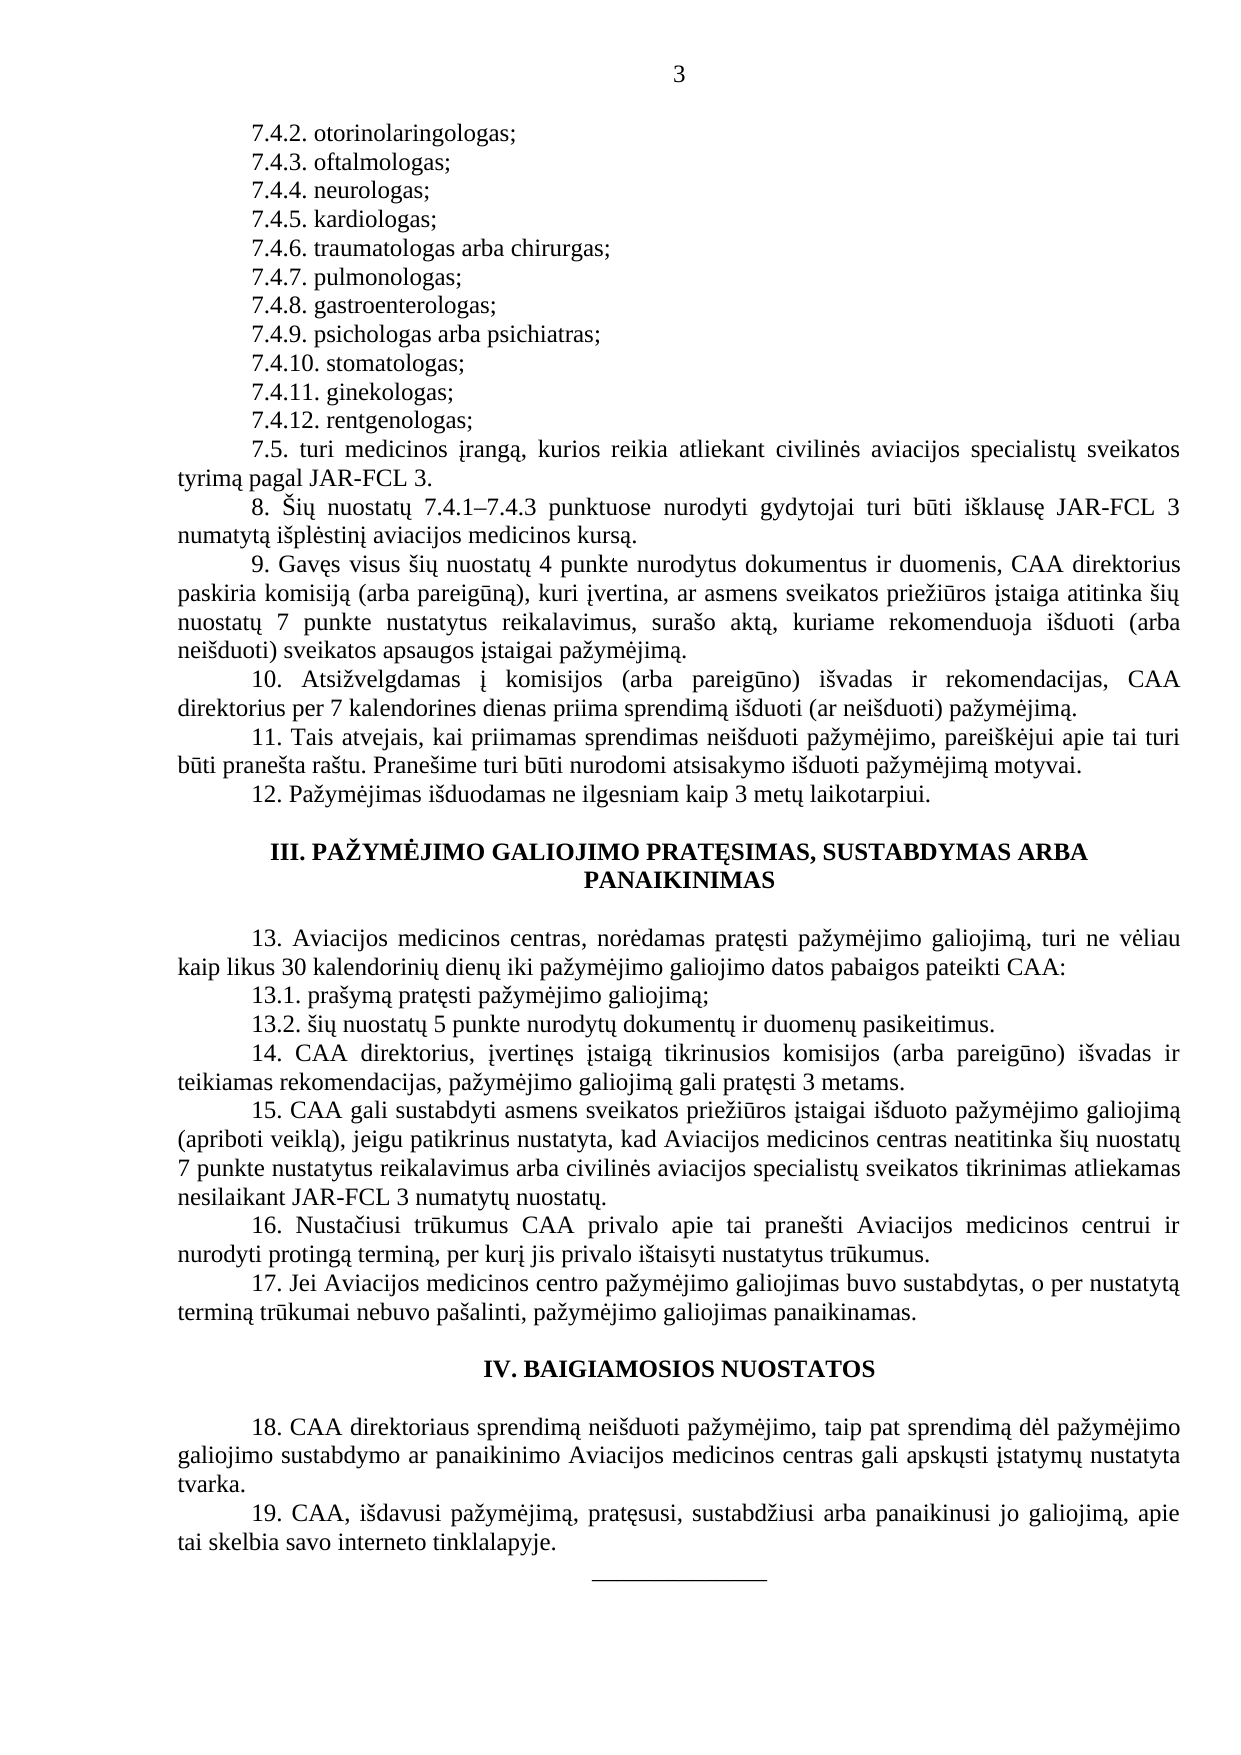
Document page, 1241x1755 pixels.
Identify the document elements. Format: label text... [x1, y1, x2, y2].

text 7.4.7. pulmonologas; [177, 262, 1181, 291]
text 7.4.11. ginekologas; [177, 377, 1181, 406]
text 11. Tais atvejais, kai priimamas sprendimas neišduoti pažymėjimo, pareiškėjui apie tai turi būti pranešta raštu. Pranešime turi būti nurodomi atsisakymo išduoti pažymėjimą motyvai. [177, 722, 1181, 779]
text 18. CAA direktoriaus sprendimą neišduoti pažymėjimo, taip pat sprendimą dėl pažymėjimo galiojimo sustabdymo ar panaikinimo Aviacijos medicinos centras gali apskųsti įstatymų nustatyta tvarka. [177, 1412, 1181, 1498]
text 7.4.5. kardiologas; [177, 204, 1181, 233]
text 9. Gavęs visus šių nuostatų 4 punkte nurodytus dokumentus ir duomenis, CAA direktorius paskiria komisiją (arba pareigūną), kuri įvertina, ar asmens sveikatos priežiūros įstaiga atitinka šių nuostatų 7 punkte nustatytus reikalavimus, surašo aktą, kuriame rekomenduoja išduoti (arba neišduoti) sveikatos apsaugos įstaigai pažymėjimą. [177, 549, 1181, 664]
text ______________ [177, 1556, 1181, 1584]
text 13.2. šių nuostatų 5 punkte nurodytų dokumentų ir duomenų pasikeitimus. [177, 1009, 1181, 1038]
text 13. Aviacijos medicinos centras, norėdamas pratęsti pažymėjimo galiojimą, turi ne vėliau kaip likus 30 kalendorinių dienų iki pažymėjimo galiojimo datos pabaigos pateikti CAA: [177, 923, 1181, 981]
text 7.4.4. neurologas; [177, 176, 1181, 204]
text 19. CAA, išdavusi pažymėjimą, pratęsusi, sustabdžiusi arba panaikinusi jo galiojimą, apie tai skelbia savo interneto tinklalapyje. [177, 1498, 1181, 1556]
text 7.5. turi medicinos įrangą, kurios reikia atliekant civilinės aviacijos specialistų sveikatos tyrimą pagal JAR-FCL 3. [177, 434, 1181, 492]
text 7.4.9. psichologas arba psichiatras; [177, 319, 1181, 348]
text 16. Nustačiusi trūkumus CAA privalo apie tai pranešti Aviacijos medicinos centrui ir nurodyti protingą terminą, per kurį jis privalo ištaisyti nustatytus trūkumus. [177, 1211, 1181, 1268]
text 13.1. prašymą pratęsti pažymėjimo galiojimą; [177, 981, 1181, 1009]
text 12. Pažymėjimas išduodamas ne ilgesniam kaip 3 metų laikotarpiui. [177, 779, 1181, 808]
text 15. CAA gali sustabdyti asmens sveikatos priežiūros įstaigai išduoto pažymėjimo galiojimą (apriboti veiklą), jeigu patikrinus nustatyta, kad Aviacijos medicinos centras neatitinka šių nuostatų 7 punkte nustatytus reikalavimus arba civilinės aviacijos specialistų sveikatos tikrinimas atliekamas nesilaikant JAR-FCL 3 numatytų nuostatų. [177, 1096, 1181, 1211]
text IV. BAIGIAMOSIOS NUOSTATOS [177, 1354, 1181, 1383]
text III. PAŽYMĖJIMO GALIOJIMO PRATĘSIMAS, SUSTABDYMAS ARBA PANAIKINIMAS [177, 837, 1181, 894]
text 7.4.3. oftalmologas; [177, 147, 1181, 176]
text 10. Atsižvelgdamas į komisijos (arba pareigūno) išvadas ir rekomendacijas, CAA direktorius per 7 kalendorines dienas priima sprendimą išduoti (ar neišduoti) pažymėjimą. [177, 664, 1181, 722]
text 14. CAA direktorius, įvertinęs įstaigą tikrinusios komisijos (arba pareigūno) išvadas ir teikiamas rekomendacijas, pažymėjimo galiojimą gali pratęsti 3 metams. [177, 1038, 1181, 1096]
text 7.4.6. traumatologas arba chirurgas; [177, 233, 1181, 262]
text 7.4.2. otorinolaringologas; [177, 118, 1181, 147]
text 8. Šių nuostatų 7.4.1–7.4.3 punktuose nurodyti gydytojai turi būti išklausę JAR-FCL 3 numatytą išplėstinį aviacijos medicinos kursą. [177, 492, 1181, 549]
text 7.4.8. gastroenterologas; [177, 291, 1181, 319]
text 17. Jei Aviacijos medicinos centro pažymėjimo galiojimas buvo sustabdytas, o per nustatytą terminą trūkumai nebuvo pašalinti, pažymėjimo galiojimas panaikinamas. [177, 1268, 1181, 1326]
text 7.4.10. stomatologas; [177, 348, 1181, 377]
text 7.4.12. rentgenologas; [177, 406, 1181, 434]
